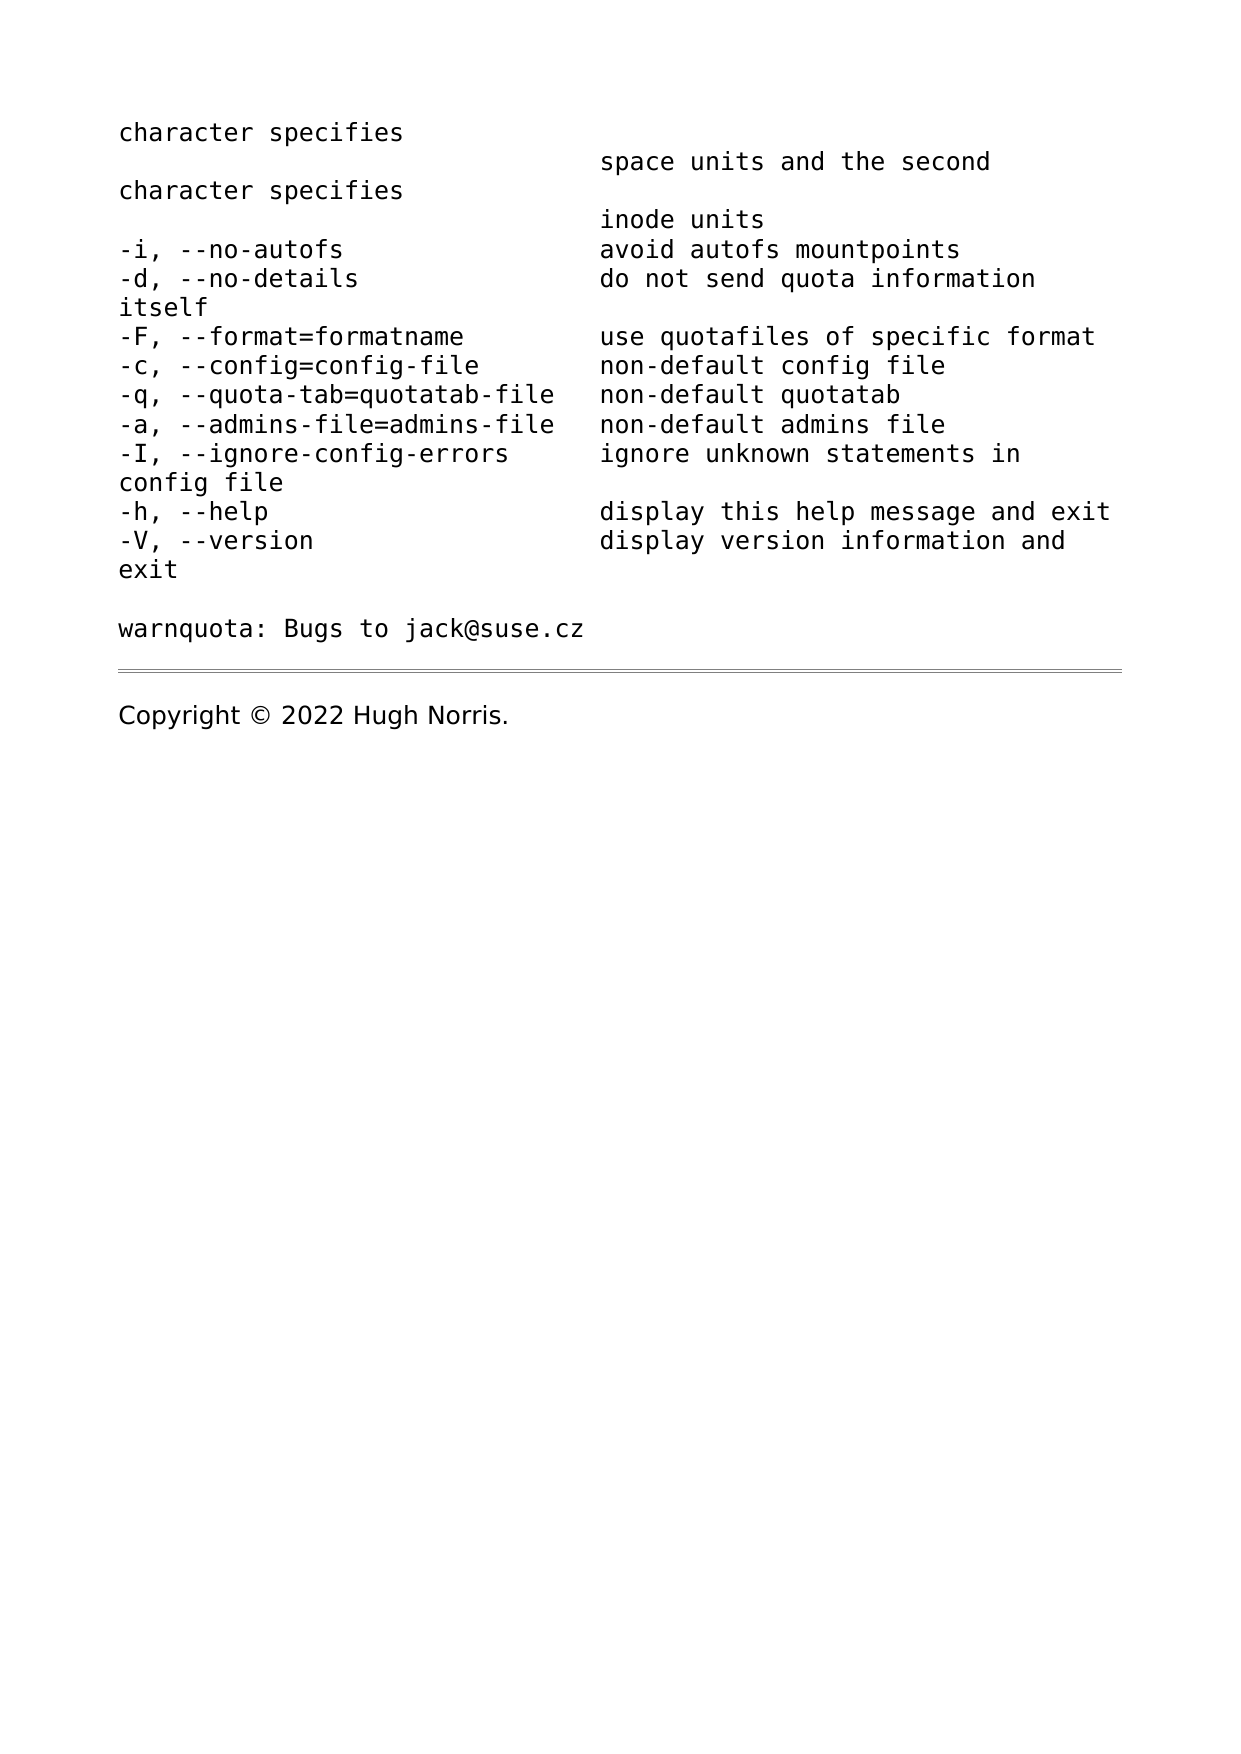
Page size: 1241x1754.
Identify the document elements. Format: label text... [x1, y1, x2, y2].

text character specifies space units and the second character specifies inode units -i, --no-autofs avoid autofs mountpoints -d, --no-details do not send quota information itself -F, --format=formatname use quotafiles of specific format -c, --config=config-file non-default config file -q, --quota-tab=quotatab-file non-default quotatab -a, --admins-file=admins-file non-default admins file -I, --ignore-config-errors ignore unknown statements in config file -h, --help display this help message and exit -V, --version display version information and exit warnquota: Bugs to jack@suse.cz [118, 118, 1122, 643]
text Copyright © 2022 Hugh Norris. [118, 701, 1122, 730]
